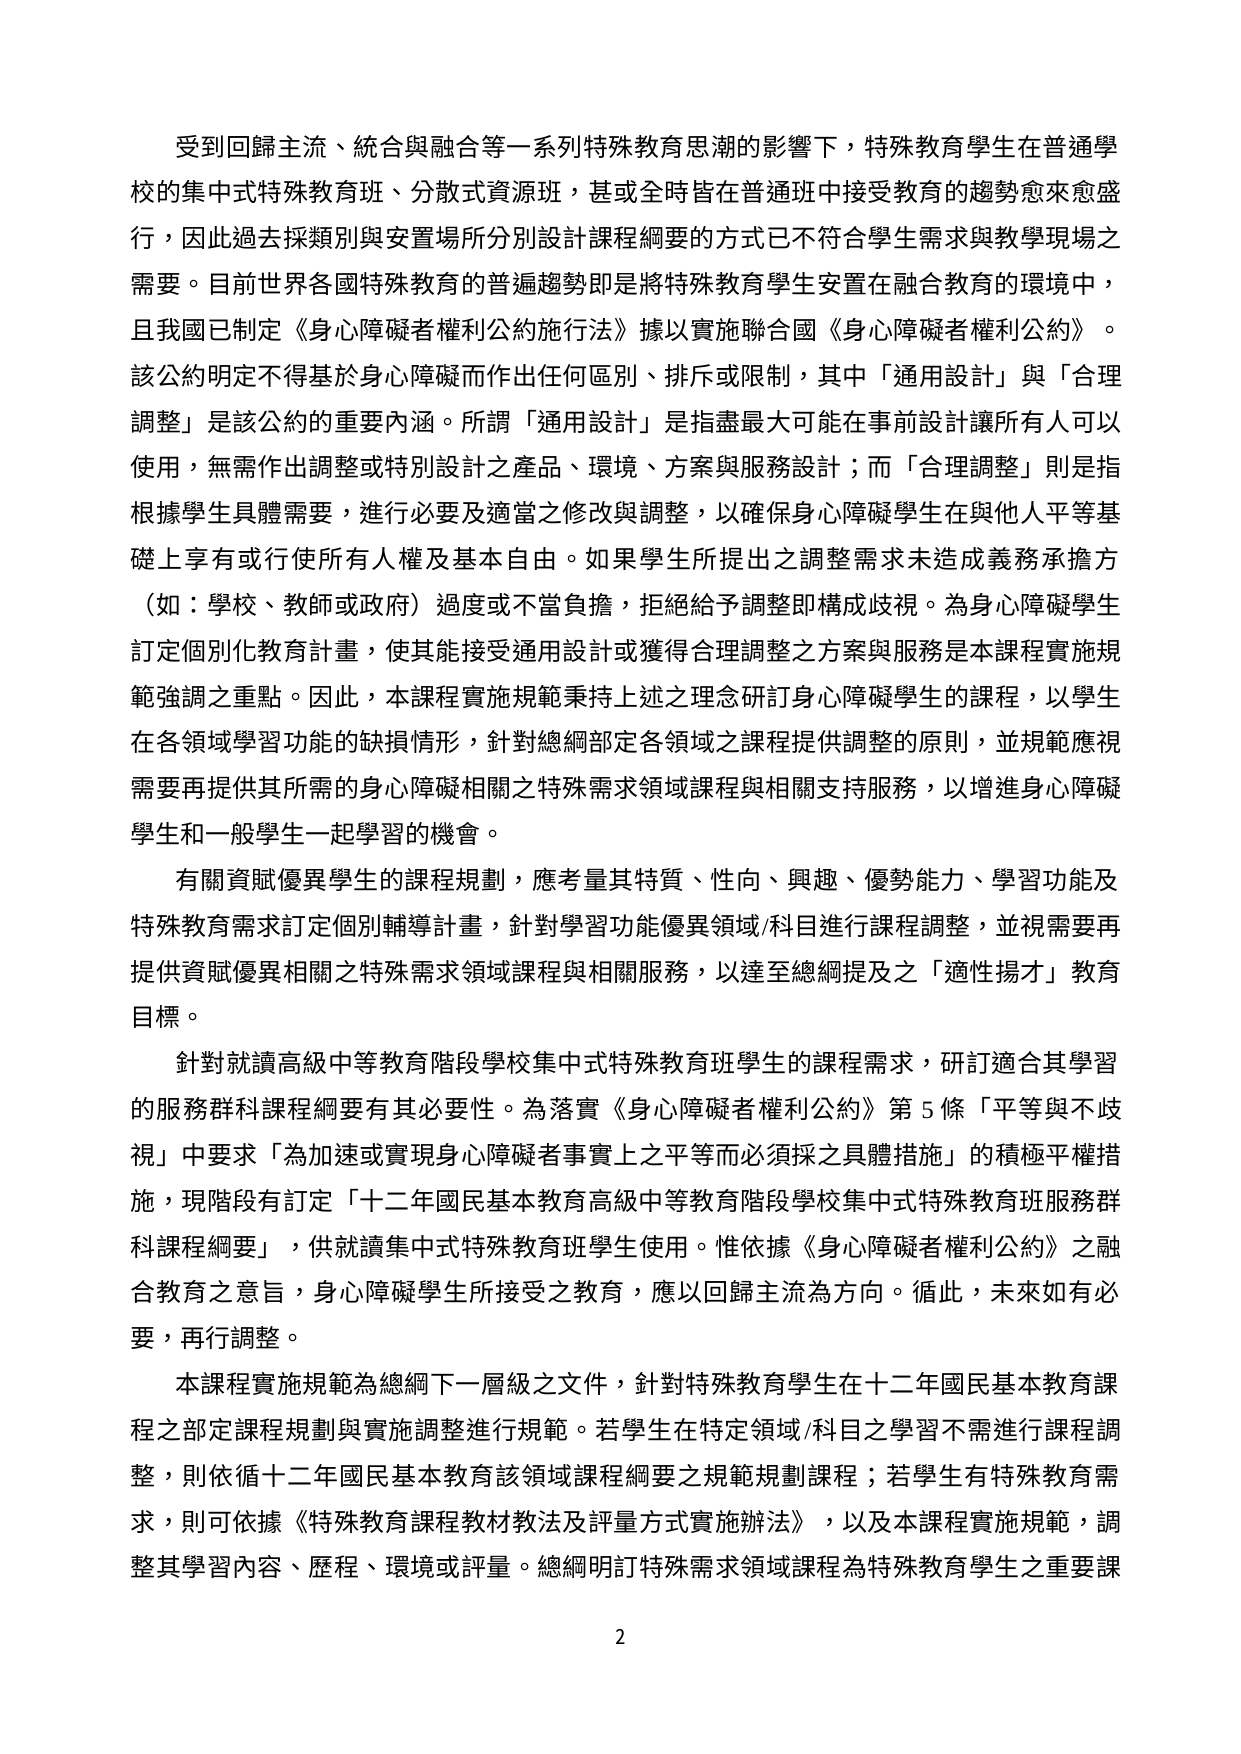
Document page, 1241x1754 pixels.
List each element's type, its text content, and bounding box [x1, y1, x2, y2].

text 受到回歸主流、統合與融合等一系列特殊教育思潮的影響下，特殊教育學生在普通學校的集中式特殊教育班、分散式資源班，甚或全時皆在普通班中接受教育的趨勢愈來愈盛行，因此過去採類別與安置場所分別設計課程綱要的方式已不符合學生需求與教學現場之需要。目前世界各國特殊教育的普遍趨勢即是將特殊教育學生安置在融合教育的環境中，且我國已制定《身心障礙者權利公約施行法》據以實施聯合國《身心障礙者權利公約》。該公約明定不得基於身心障礙而作出任何區別、排斥或限制，其中「通用設計」與「合理調整」是該公約的重要內涵。所謂「通用設計」是指盡最大可能在事前設計讓所有人可以使用，無需作出調整或特別設計之產品、環境、方案與服務設計；而「合理調整」則是指根據學生具體需要，進行必要及適當之修改與調整，以確保身心障礙學生在與他人平等基礎上享有或行使所有人權及基本自由。如果學生所提出之調整需求未造成義務承擔方（如：學校、教師或政府）過度或不當負擔，拒絕給予調整即構成歧視。為身心障礙學生訂定個別化教育計畫，使其能接受通用設計或獲得合理調整之方案與服務是本課程實施規範強調之重點。因此，本課程實施規範秉持上述之理念研訂身心障礙學生的課程，以學生在各領域學習功能的缺損情形，針對總綱部定各領域之課程提供調整的原則，並規範應視需要再提供其所需的身心障礙相關之特殊需求領域課程與相關支持服務，以增進身心障礙學生和一般學生一起學習的機會。 [131, 119, 1122, 853]
text 有關資賦優異學生的課程規劃，應考量其特質、性向、興趣、優勢能力、學習功能及特殊教育需求訂定個別輔導計畫，針對學習功能優異領域/科目進行課程調整，並視需要再提供資賦優異相關之特殊需求領域課程與相關服務，以達至總綱提及之「適性揚才」教育目標。 [131, 853, 1122, 1036]
text 本課程實施規範為總綱下一層級之文件，針對特殊教育學生在十二年國民基本教育課程之部定課程規劃與實施調整進行規範。若學生在特定領域/科目之學習不需進行課程調整，則依循十二年國民基本教育該領域課程綱要之規範規劃課程；若學生有特殊教育需求，則可依據《特殊教育課程教材教法及評量方式實施辦法》，以及本課程實施規範，調整其學習內容、歷程、環境或評量。總綱明訂特殊需求領域課程為特殊教育學生之重要課 [131, 1357, 1122, 1586]
text 針對就讀高級中等教育階段學校集中式特殊教育班學生的課程需求，研訂適合其學習的服務群科課程綱要有其必要性。為落實《身心障礙者權利公約》第5條「平等與不歧視」中要求「為加速或實現身心障礙者事實上之平等而必須採之具體措施」的積極平權措施，現階段有訂定「十二年國民基本教育高級中等教育階段學校集中式特殊教育班服務群科課程綱要」，供就讀集中式特殊教育班學生使用。惟依據《身心障礙者權利公約》之融合教育之意旨，身心障礙學生所接受之教育，應以回歸主流為方向。循此，未來如有必要，再行調整。 [131, 1036, 1122, 1357]
